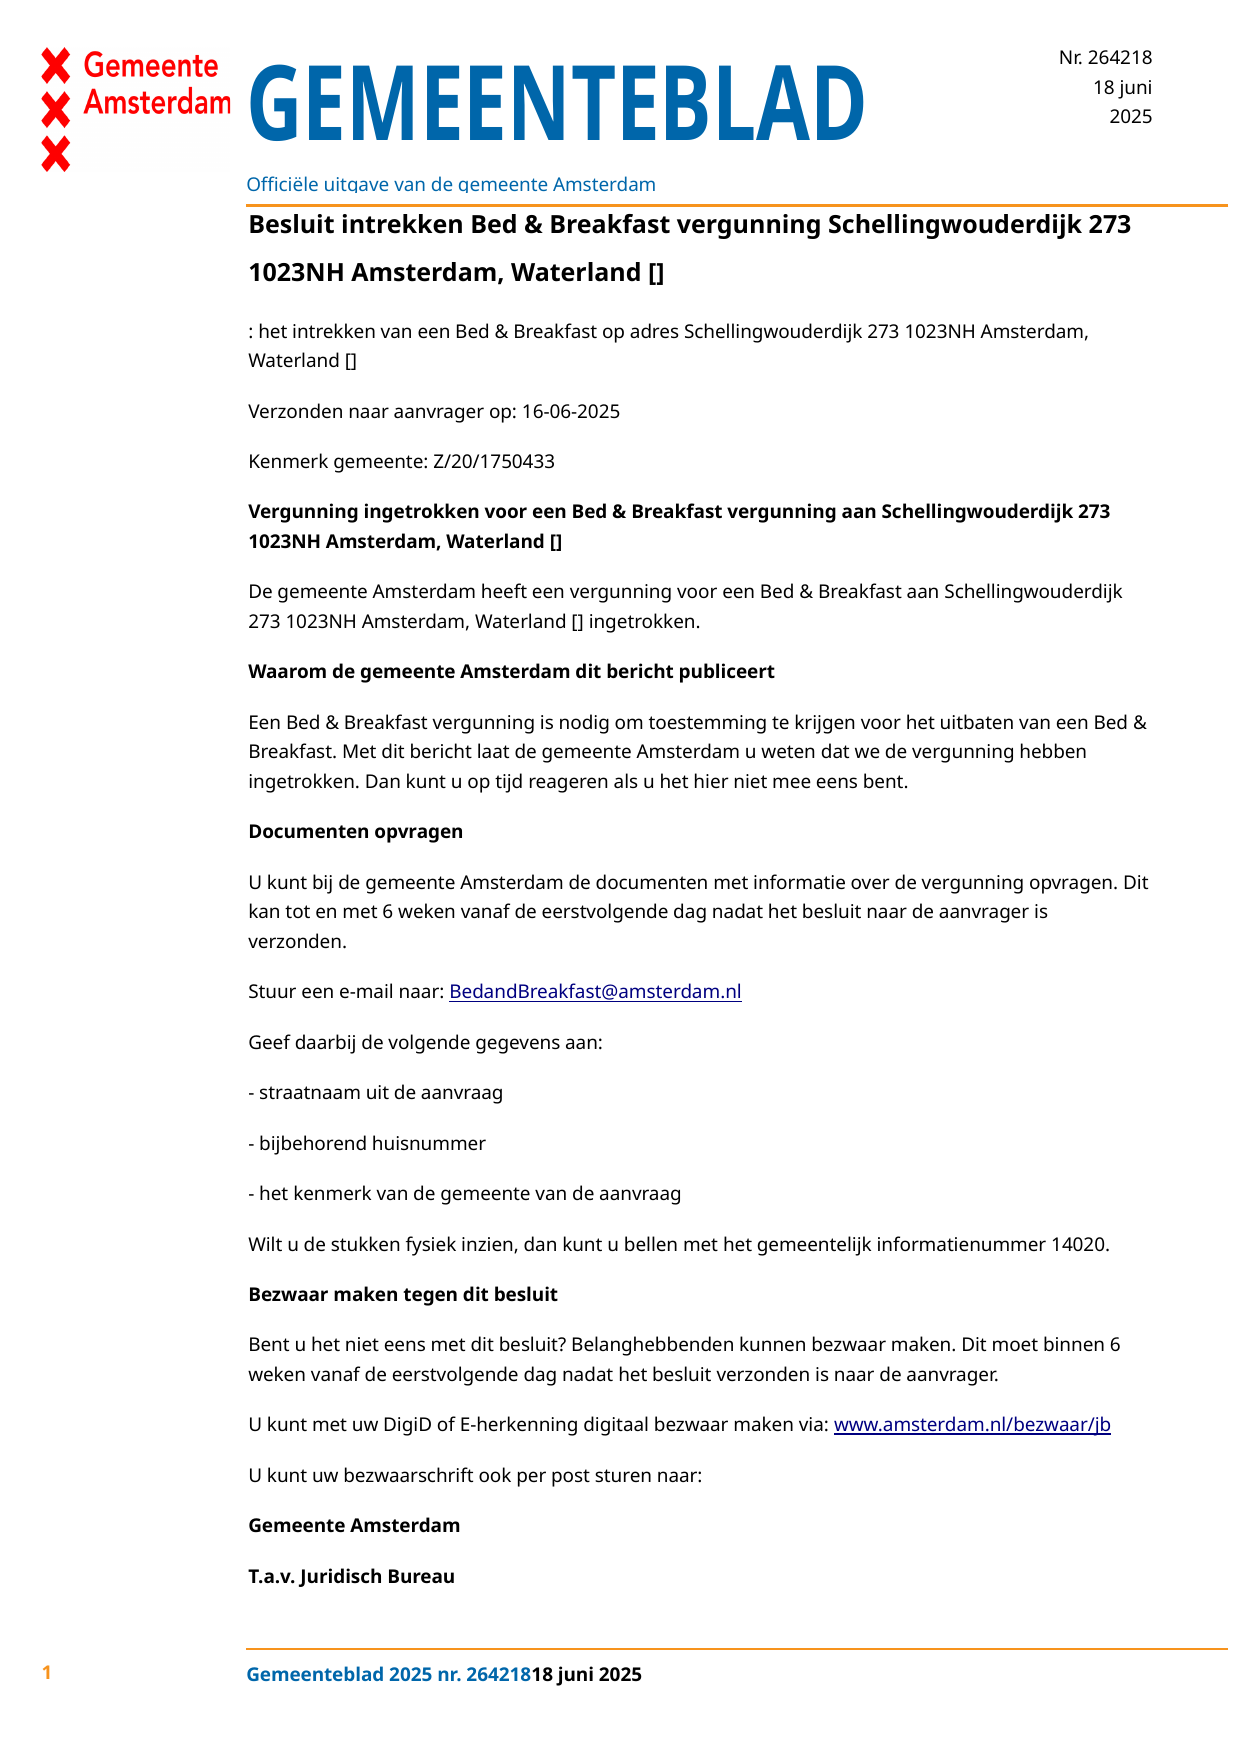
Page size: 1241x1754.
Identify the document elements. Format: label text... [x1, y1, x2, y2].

text : het intrekken van een Bed & Breakfast op adres Schellingwouderdijk 273 1023NH Amsterdam, Waterland [] [248, 318, 1152, 373]
text Wilt u de stukken fysiek inzien, dan kunt u bellen met het gemeentelijk informatienummer 14020. [248, 1231, 1152, 1257]
text Bent u het niet eens met dit besluit? Belanghebbenden kunnen bezwaar maken. Dit moet binnen 6 weken vanaf de eerstvolgende dag nadat het besluit verzonden is naar de aanvrager. [248, 1332, 1152, 1387]
text Gemeente Amsterdam [248, 1512, 1152, 1538]
text Vergunning ingetrokken voor een Bed & Breakfast vergunning aan Schellingwouderdijk 273 1023NH Amsterdam, Waterland [] [248, 499, 1152, 554]
text De gemeente Amsterdam heeft een vergunning voor een Bed & Breakfast aan Schellingwouderdijk 273 1023NH Amsterdam, Waterland [] ingetrokken. [248, 579, 1152, 634]
text U kunt uw bezwaarschrift ook per post sturen naar: [248, 1462, 1152, 1488]
text Verzonden naar aanvrager op: 16-06-2025 [248, 398, 1152, 424]
text Besluit intrekken Bed & Breakfast vergunning Schellingwouderdijk 273 1023NH Amsterdam, Waterland [] [248, 207, 1152, 288]
text - straatnaam uit de aanvraag [248, 1079, 1152, 1105]
text T.a.v. Juridisch Bureau [248, 1563, 1152, 1589]
text Waarom de gemeente Amsterdam dit bericht publiceert [248, 659, 1152, 684]
text Geef daarbij de volgende gegevens aan: [248, 1029, 1152, 1055]
text - bijbehorend huisnummer [248, 1130, 1152, 1156]
picture [41, 47, 231, 172]
text Bezwaar maken tegen dit besluit [248, 1281, 1152, 1307]
text Kenmerk gemeente: Z/20/1750433 [248, 448, 1152, 474]
text Een Bed & Breakfast vergunning is nodig om toestemming te krijgen voor het uitbaten van een Bed & Breakfast. Met dit bericht laat de gemeente Amsterdam u weten dat we de vergunning hebben ingetrokken. Dan kunt u op tijd reageren als u het hier niet mee eens bent. [248, 709, 1152, 794]
text - het kenmerk van de gemeente van de aanvraag [248, 1180, 1152, 1206]
text U kunt bij de gemeente Amsterdam de documenten met informatie over de vergunning opvragen. Dit kan tot en met 6 weken vanaf de eerstvolgende dag nadat het besluit naar de aanvrager is verzonden. [248, 869, 1152, 954]
text Documenten opvragen [248, 819, 1152, 844]
text Stuur een e-mail naar: BedandBreakfast@amsterdam.nl [248, 979, 1152, 1004]
text U kunt met uw DigiD of E-herkenning digitaal bezwaar maken via: www.amsterdam.nl/bezwaar/jb [248, 1412, 1152, 1437]
